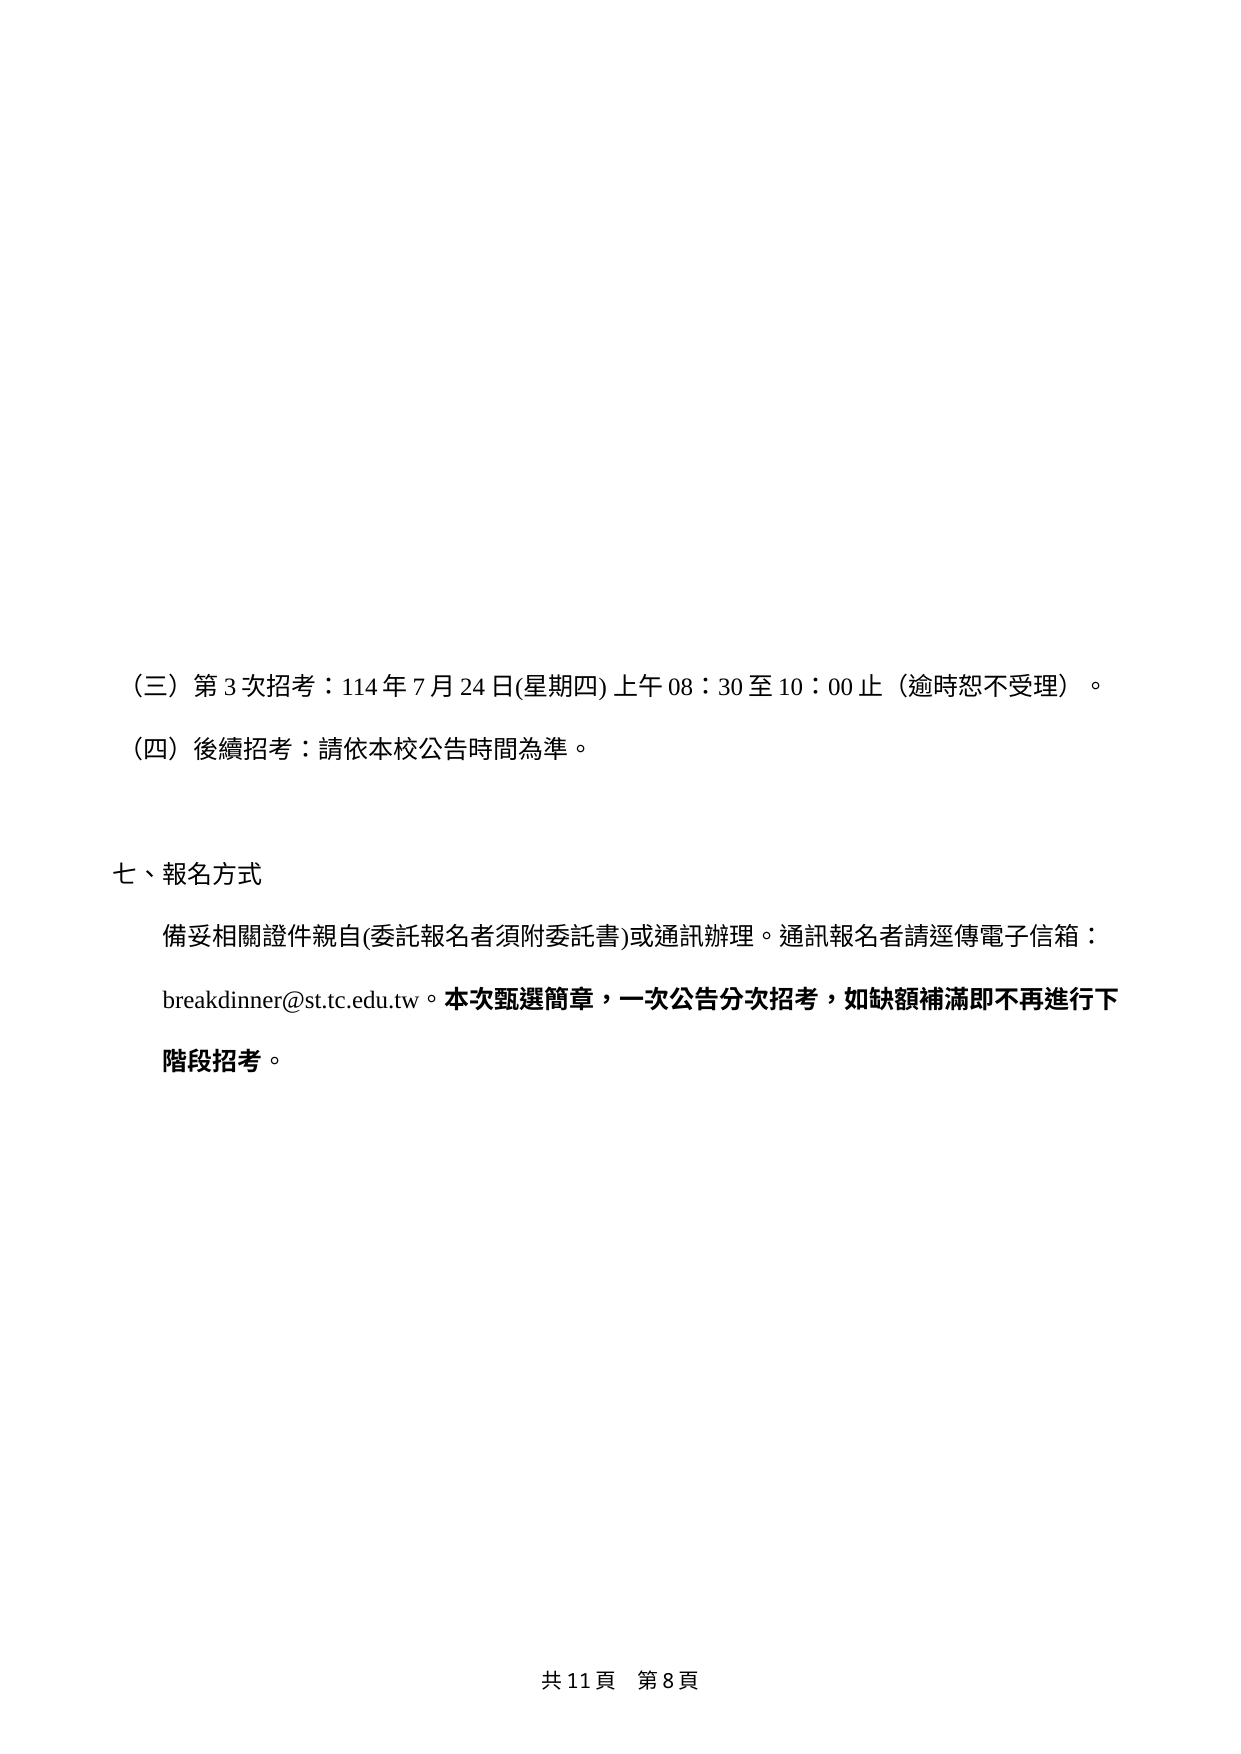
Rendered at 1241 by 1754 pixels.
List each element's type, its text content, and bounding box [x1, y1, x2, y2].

text 七、報名方式 備妥相關證件親自(委託報名者須附委託書)或通訊辦理。通訊報名者請逕傳電子信箱：breakdinner@st.tc.edu.tw。本次甄選簡章，一次公告分次招考，如缺額補滿即不再進行下階段招考。 [112, 831, 1128, 1081]
text （三）第3次招考：114年7月24日(星期四) 上午08：30至10：00止（逾時恕不受理）。 [112, 643, 1128, 706]
text （四）後續招考：請依本校公告時間為準。 [112, 706, 1128, 768]
